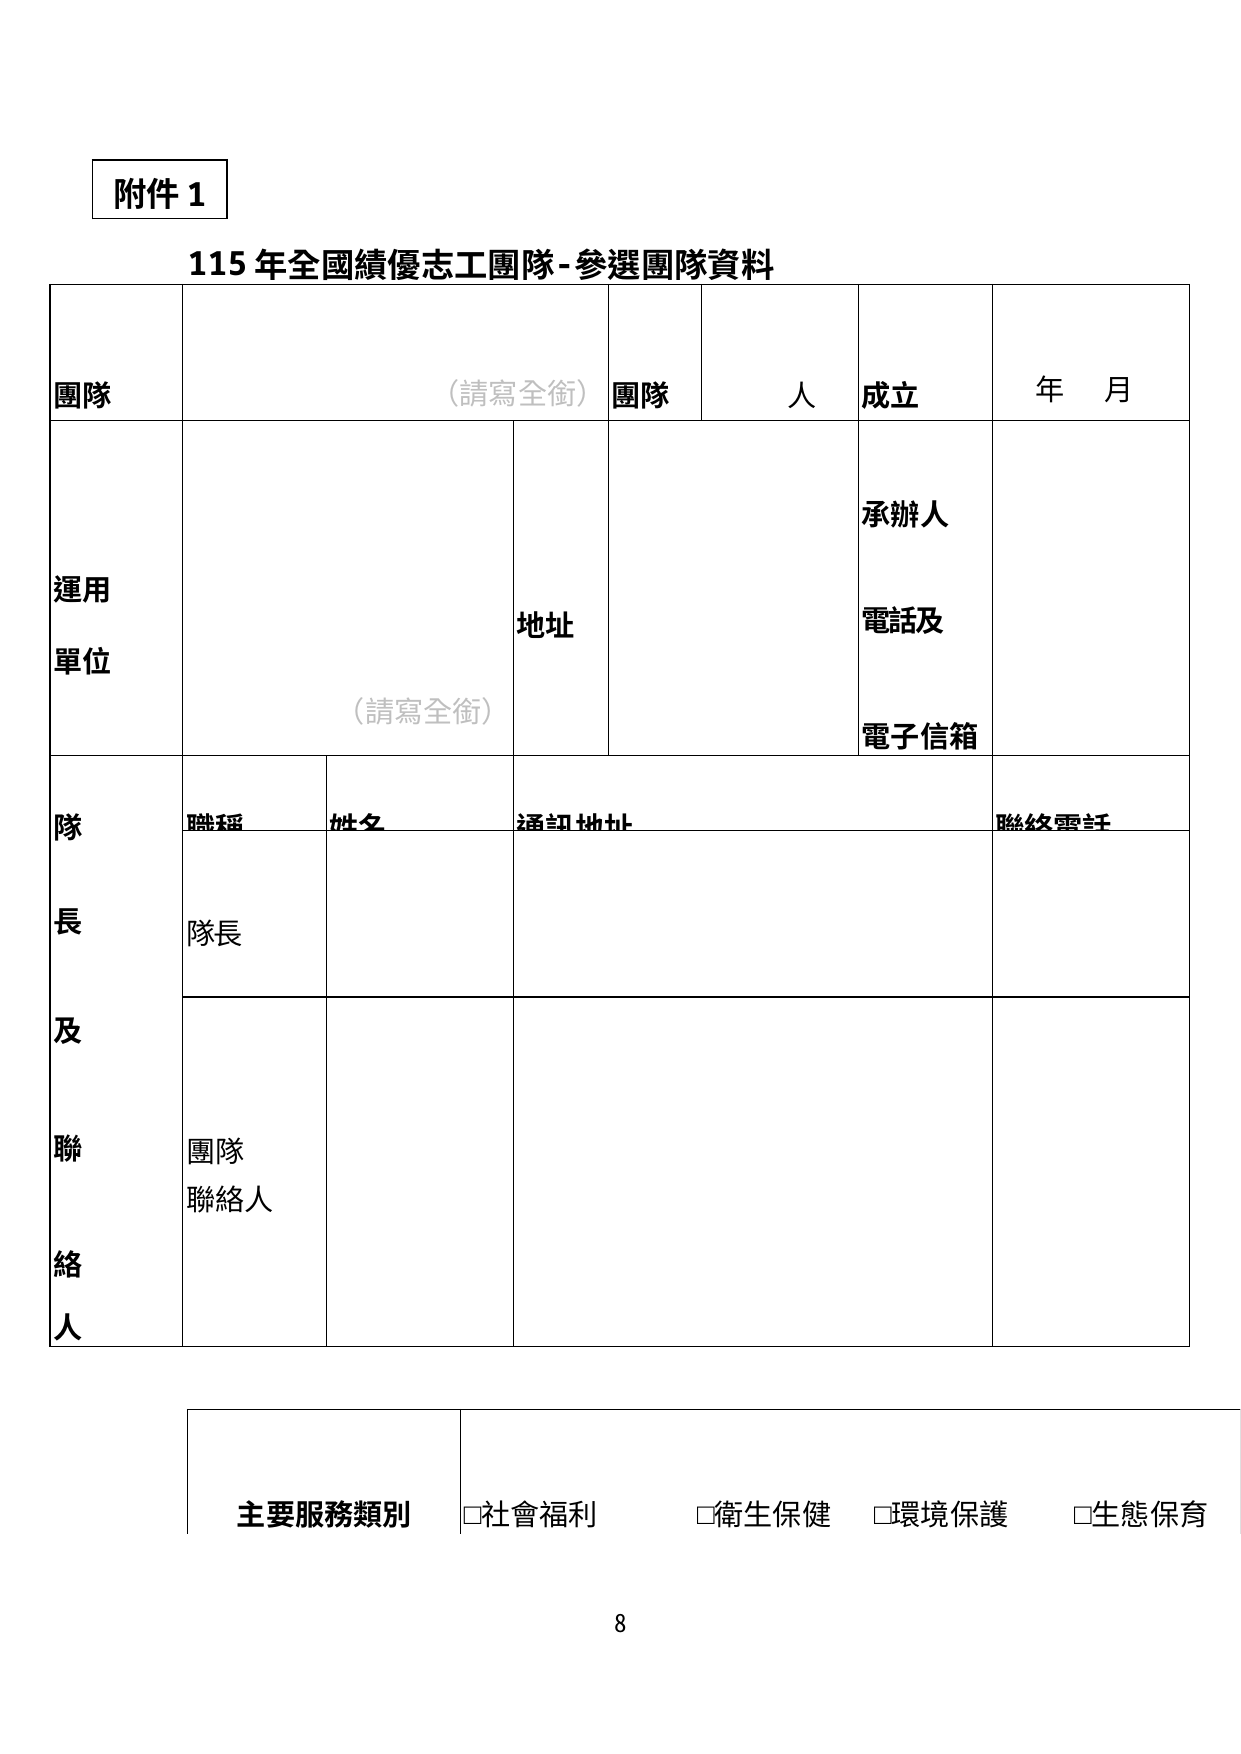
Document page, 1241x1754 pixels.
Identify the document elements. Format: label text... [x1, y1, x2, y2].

table_cell 承辦人 電話及 電子信箱 [859, 421, 992, 755]
table_cell [609, 421, 858, 755]
table_header □衛生保健 [694, 1410, 871, 1534]
table_header 人 [702, 285, 858, 420]
table_cell [993, 831, 1189, 996]
table_cell [327, 998, 513, 1346]
table_header 團隊 名稱 [51, 285, 182, 420]
table_header 年 月 日 [993, 285, 1189, 420]
table_cell 聯絡電話 及行動電話 [993, 756, 1189, 830]
table_cell 隊長 [183, 831, 326, 996]
table_cell [514, 831, 992, 996]
table_cell 隊 長 及 聯 絡 人 [51, 756, 182, 1346]
table_cell 姓名 [327, 756, 513, 830]
table_cell 地址 [514, 421, 608, 755]
table_cell 運用 單位 [51, 421, 182, 755]
table_cell 團隊 聯絡人 [183, 998, 326, 1346]
table_header 團隊 人數 [609, 285, 701, 420]
table_header （請寫全銜） [183, 285, 608, 420]
table_header □環境保護 [871, 1410, 1071, 1534]
table_cell [514, 998, 992, 1346]
table_cell 通訊地址 [514, 756, 992, 830]
table_cell [993, 998, 1189, 1346]
table_cell 職稱 [183, 756, 326, 830]
table_cell （請寫全銜） [183, 421, 513, 755]
text 附件1 [108, 168, 211, 210]
table_header □生態保育 [1071, 1410, 1240, 1534]
table_header 主要服務類別 [188, 1410, 460, 1534]
text 115年全國績優志工團隊-參選團隊資料 [187, 221, 1132, 284]
table_header □社會福利 [461, 1410, 694, 1534]
table_cell [993, 421, 1189, 755]
table_cell [327, 831, 513, 996]
table_header 成立 日期 [859, 285, 992, 420]
